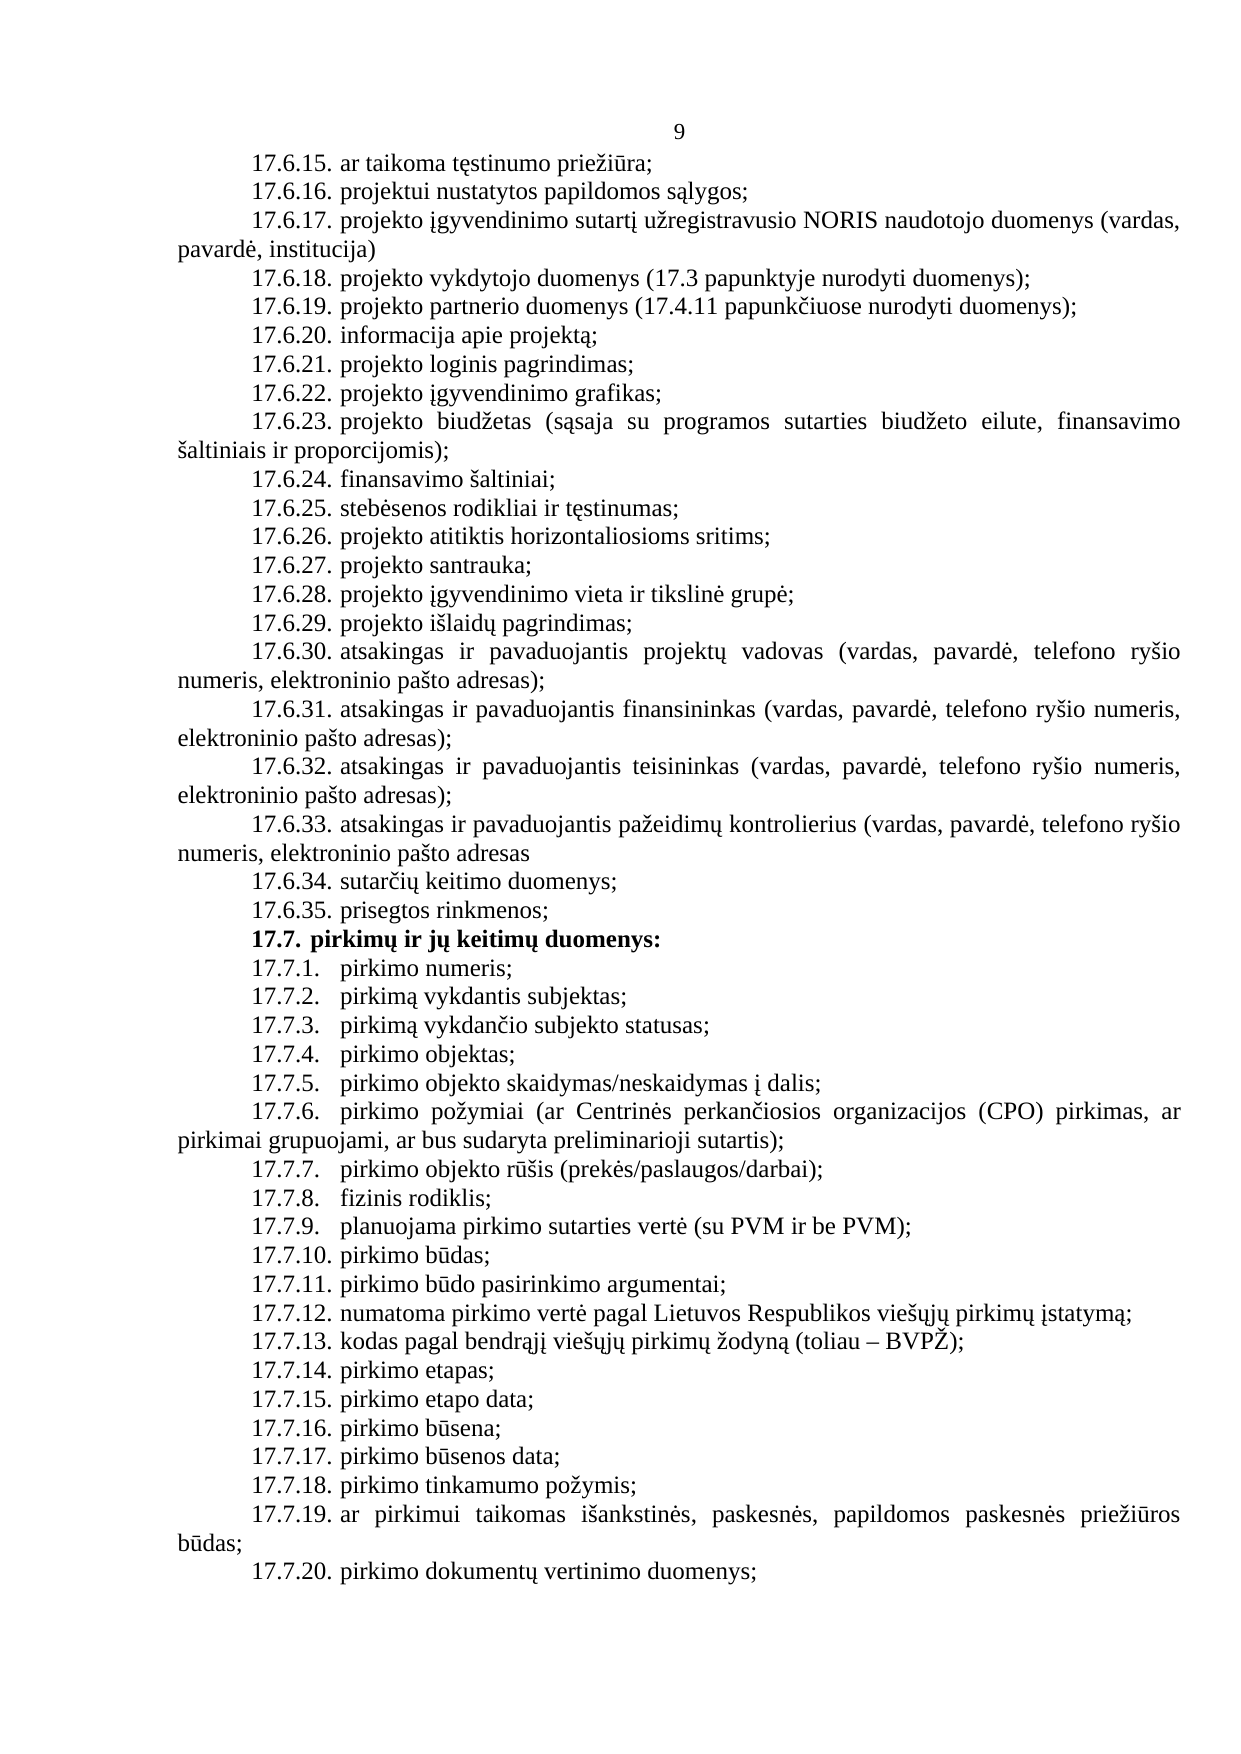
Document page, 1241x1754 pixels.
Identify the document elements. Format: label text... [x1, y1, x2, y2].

text 17.6.31. atsakingas ir pavaduojantis finansininkas (vardas, pavardė, telefono ryšio numeris, elektroninio pašto adresas); [177, 694, 1181, 751]
text 17.7.2. pirkimą vykdantis subjektas; [177, 981, 1181, 1010]
text 17.7.3. pirkimą vykdančio subjekto statusas; [177, 1010, 1181, 1039]
text 17.6.24. finansavimo šaltiniai; [177, 464, 1181, 493]
text 17.7.16. pirkimo būsena; [177, 1413, 1181, 1441]
text 17.6.15. ar taikoma tęstinumo priežiūra; [177, 148, 1181, 176]
text 17.6.28. projekto įgyvendinimo vieta ir tikslinė grupė; [177, 579, 1181, 608]
text 17.7. pirkimų ir jų keitimų duomenys: [177, 924, 1181, 953]
text 17.6.16. projektui nustatytos papildomos sąlygos; [177, 176, 1181, 205]
text 17.7.1. pirkimo numeris; [177, 953, 1181, 981]
text 17.6.35. prisegtos rinkmenos; [177, 895, 1181, 924]
text 17.7.12. numatoma pirkimo vertė pagal Lietuvos Respublikos viešųjų pirkimų įstatymą; [177, 1298, 1181, 1326]
text 17.7.7. pirkimo objekto rūšis (prekės/paslaugos/darbai); [177, 1154, 1181, 1183]
text 17.7.18. pirkimo tinkamumo požymis; [177, 1470, 1181, 1499]
text 17.6.25. stebėsenos rodikliai ir tęstinumas; [177, 493, 1181, 521]
text 17.6.19. projekto partnerio duomenys (17.4.11 papunkčiuose nurodyti duomenys); [177, 291, 1181, 320]
text 17.6.32. atsakingas ir pavaduojantis teisininkas (vardas, pavardė, telefono ryšio numeris, elektroninio pašto adresas); [177, 751, 1181, 809]
text 17.7.4. pirkimo objektas; [177, 1039, 1181, 1068]
text 17.6.23. projekto biudžetas (sąsaja su programos sutarties biudžeto eilute, finansavimo šaltiniais ir proporcijomis); [177, 406, 1181, 464]
text 17.7.14. pirkimo etapas; [177, 1355, 1181, 1384]
text 17.6.30. atsakingas ir pavaduojantis projektų vadovas (vardas, pavardė, telefono ryšio numeris, elektroninio pašto adresas); [177, 636, 1181, 694]
text 17.7.8. fizinis rodiklis; [177, 1183, 1181, 1211]
text 17.7.13. kodas pagal bendrąjį viešųjų pirkimų žodyną (toliau – BVPŽ); [177, 1326, 1181, 1355]
text 17.6.18. projekto vykdytojo duomenys (17.3 papunktyje nurodyti duomenys); [177, 263, 1181, 291]
text 17.6.21. projekto loginis pagrindimas; [177, 349, 1181, 378]
text 17.6.33. atsakingas ir pavaduojantis pažeidimų kontrolierius (vardas, pavardė, telefono ryšio numeris, elektroninio pašto adresas [177, 809, 1181, 866]
text 17.7.17. pirkimo būsenos data; [177, 1441, 1181, 1470]
text 17.7.5. pirkimo objekto skaidymas/neskaidymas į dalis; [177, 1068, 1181, 1096]
text 17.6.29. projekto išlaidų pagrindimas; [177, 608, 1181, 636]
text 17.7.10. pirkimo būdas; [177, 1240, 1181, 1269]
text 17.7.6. pirkimo požymiai (ar Centrinės perkančiosios organizacijos (CPO) pirkimas, ar pirkimai grupuojami, ar bus sudaryta preliminarioji sutartis); [177, 1096, 1181, 1154]
text 17.7.19. ar pirkimui taikomas išankstinės, paskesnės, papildomos paskesnės priežiūros būdas; [177, 1499, 1181, 1556]
text 17.7.20. pirkimo dokumentų vertinimo duomenys; [177, 1556, 1181, 1585]
text 17.6.34. sutarčių keitimo duomenys; [177, 866, 1181, 895]
text 17.6.20. informacija apie projektą; [177, 320, 1181, 349]
text 17.6.22. projekto įgyvendinimo grafikas; [177, 378, 1181, 406]
text 17.7.11. pirkimo būdo pasirinkimo argumentai; [177, 1269, 1181, 1298]
text 17.6.26. projekto atitiktis horizontaliosioms sritims; [177, 521, 1181, 550]
text 17.7.15. pirkimo etapo data; [177, 1384, 1181, 1413]
text 17.7.9. planuojama pirkimo sutarties vertė (su PVM ir be PVM); [177, 1211, 1181, 1240]
text 17.6.27. projekto santrauka; [177, 550, 1181, 579]
text 17.6.17. projekto įgyvendinimo sutartį užregistravusio NORIS naudotojo duomenys (vardas, pavardė, institucija) [177, 205, 1181, 263]
